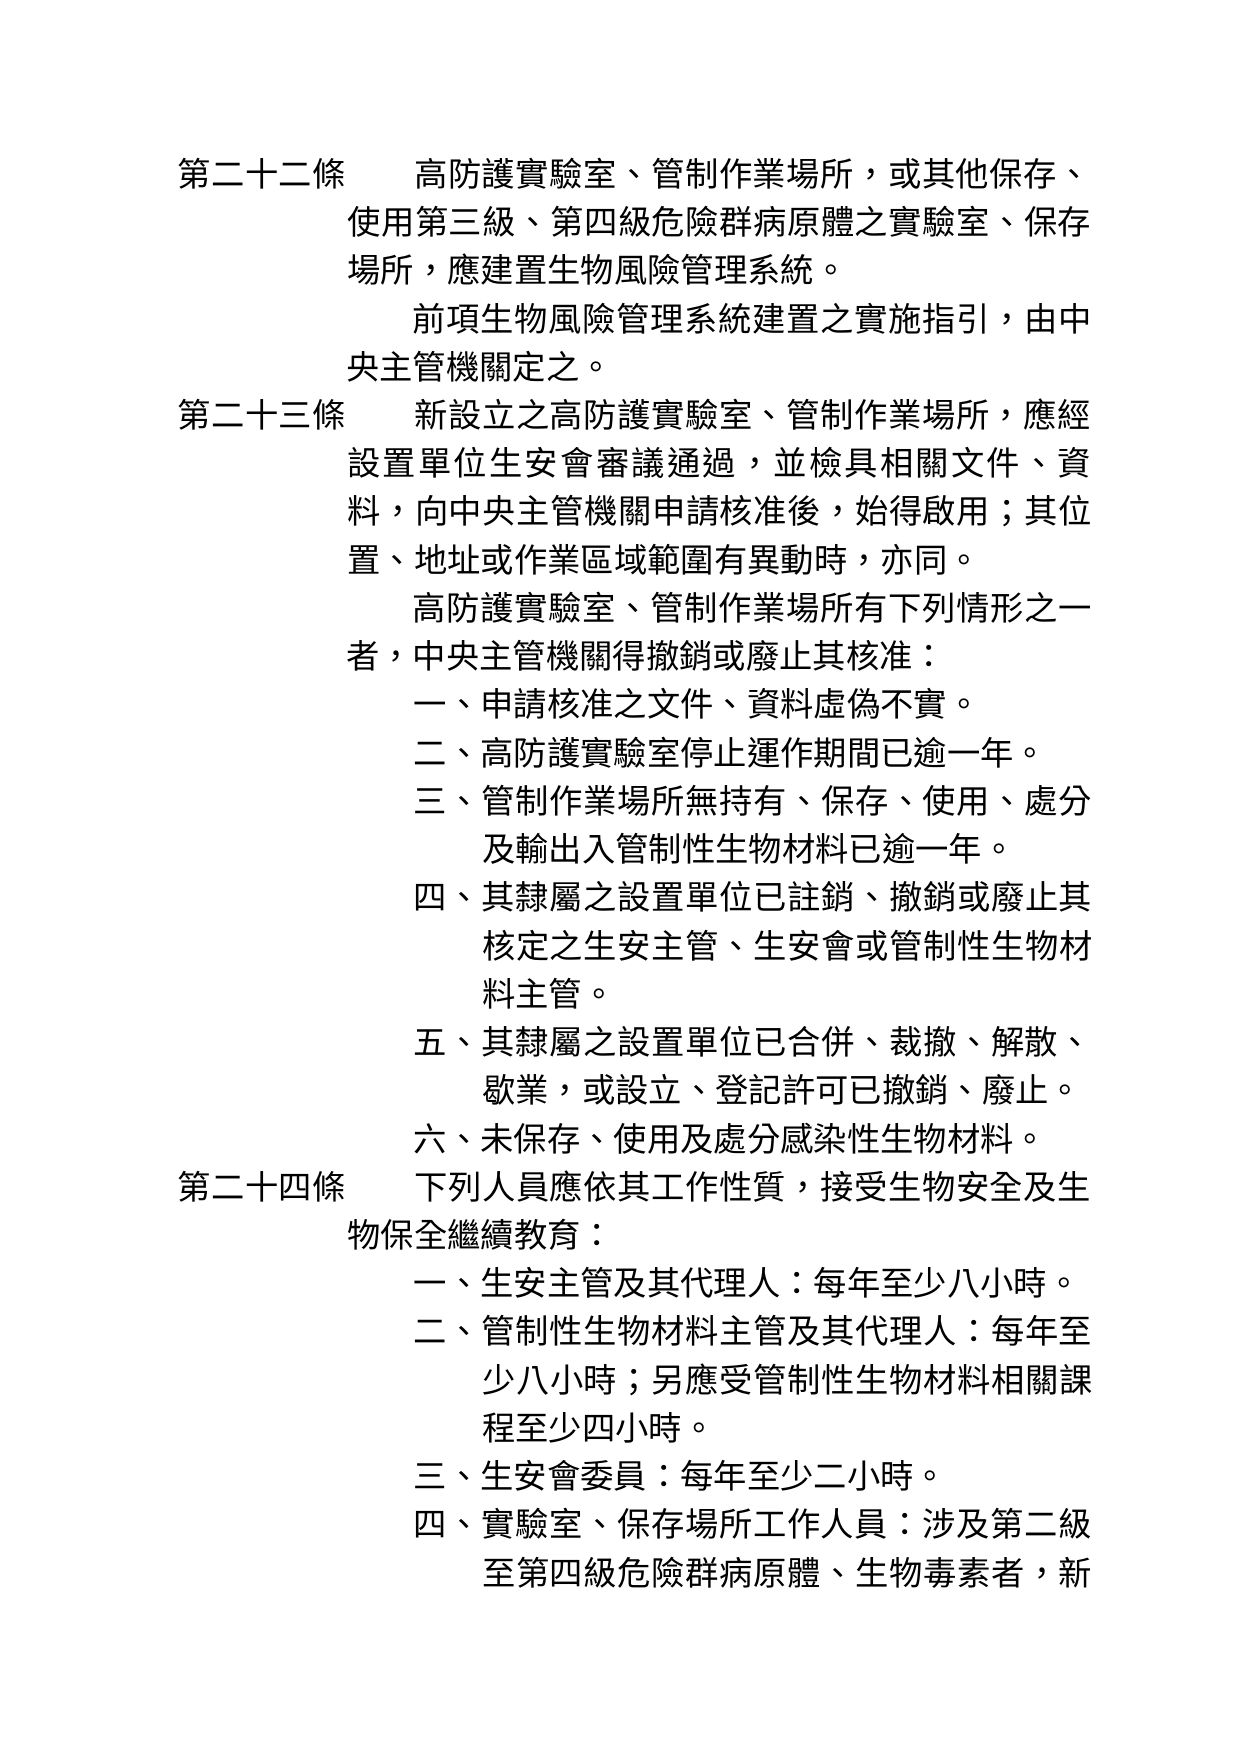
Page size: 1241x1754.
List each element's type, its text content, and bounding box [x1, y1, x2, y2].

text 第二十二條 高防護實驗室、管制作業場所，或其他保存、使用第三級、第四級危險群病原體之實驗室、保存場所，應建置生物風險管理系統。 [177, 148, 1092, 292]
text 二、管制性生物材料主管及其代理人：每年至少八小時；另應受管制性生物材料相關課程至少四小時。 [413, 1305, 1092, 1450]
text 六、未保存、使用及處分感染性生物材料。 [413, 1112, 1092, 1161]
text 三、管制作業場所無持有、保存、使用、處分及輸出入管制性生物材料已逾一年。 [413, 775, 1092, 871]
text 二、高防護實驗室停止運作期間已逾一年。 [413, 726, 1092, 775]
text 四、實驗室、保存場所工作人員：涉及第二級至第四級危險群病原體、生物毒素者，新 [413, 1498, 1092, 1594]
text 三、生安會委員：每年至少二小時。 [413, 1450, 1092, 1498]
text 一、申請核准之文件、資料虛偽不實。 [413, 678, 1092, 726]
text 高防護實驗室、管制作業場所有下列情形之一者，中央主管機關得撤銷或廢止其核准： [346, 582, 1092, 678]
text 第二十四條 下列人員應依其工作性質，接受生物安全及生物保全繼續教育： [177, 1161, 1092, 1257]
text 前項生物風險管理系統建置之實施指引，由中央主管機關定之。 [346, 292, 1092, 389]
text 四、其隸屬之設置單位已註銷、撤銷或廢止其核定之生安主管、生安會或管制性生物材料主管。 [413, 871, 1092, 1016]
text 五、其隸屬之設置單位已合併、裁撤、解散、歇業，或設立、登記許可已撤銷、廢止。 [413, 1016, 1092, 1112]
text 第二十三條 新設立之高防護實驗室、管制作業場所，應經設置單位生安會審議通過，並檢具相關文件、資料，向中央主管機關申請核准後，始得啟用；其位置、地址或作業區域範圍有異動時，亦同。 [177, 389, 1092, 582]
text 一、生安主管及其代理人：每年至少八小時。 [413, 1257, 1092, 1305]
